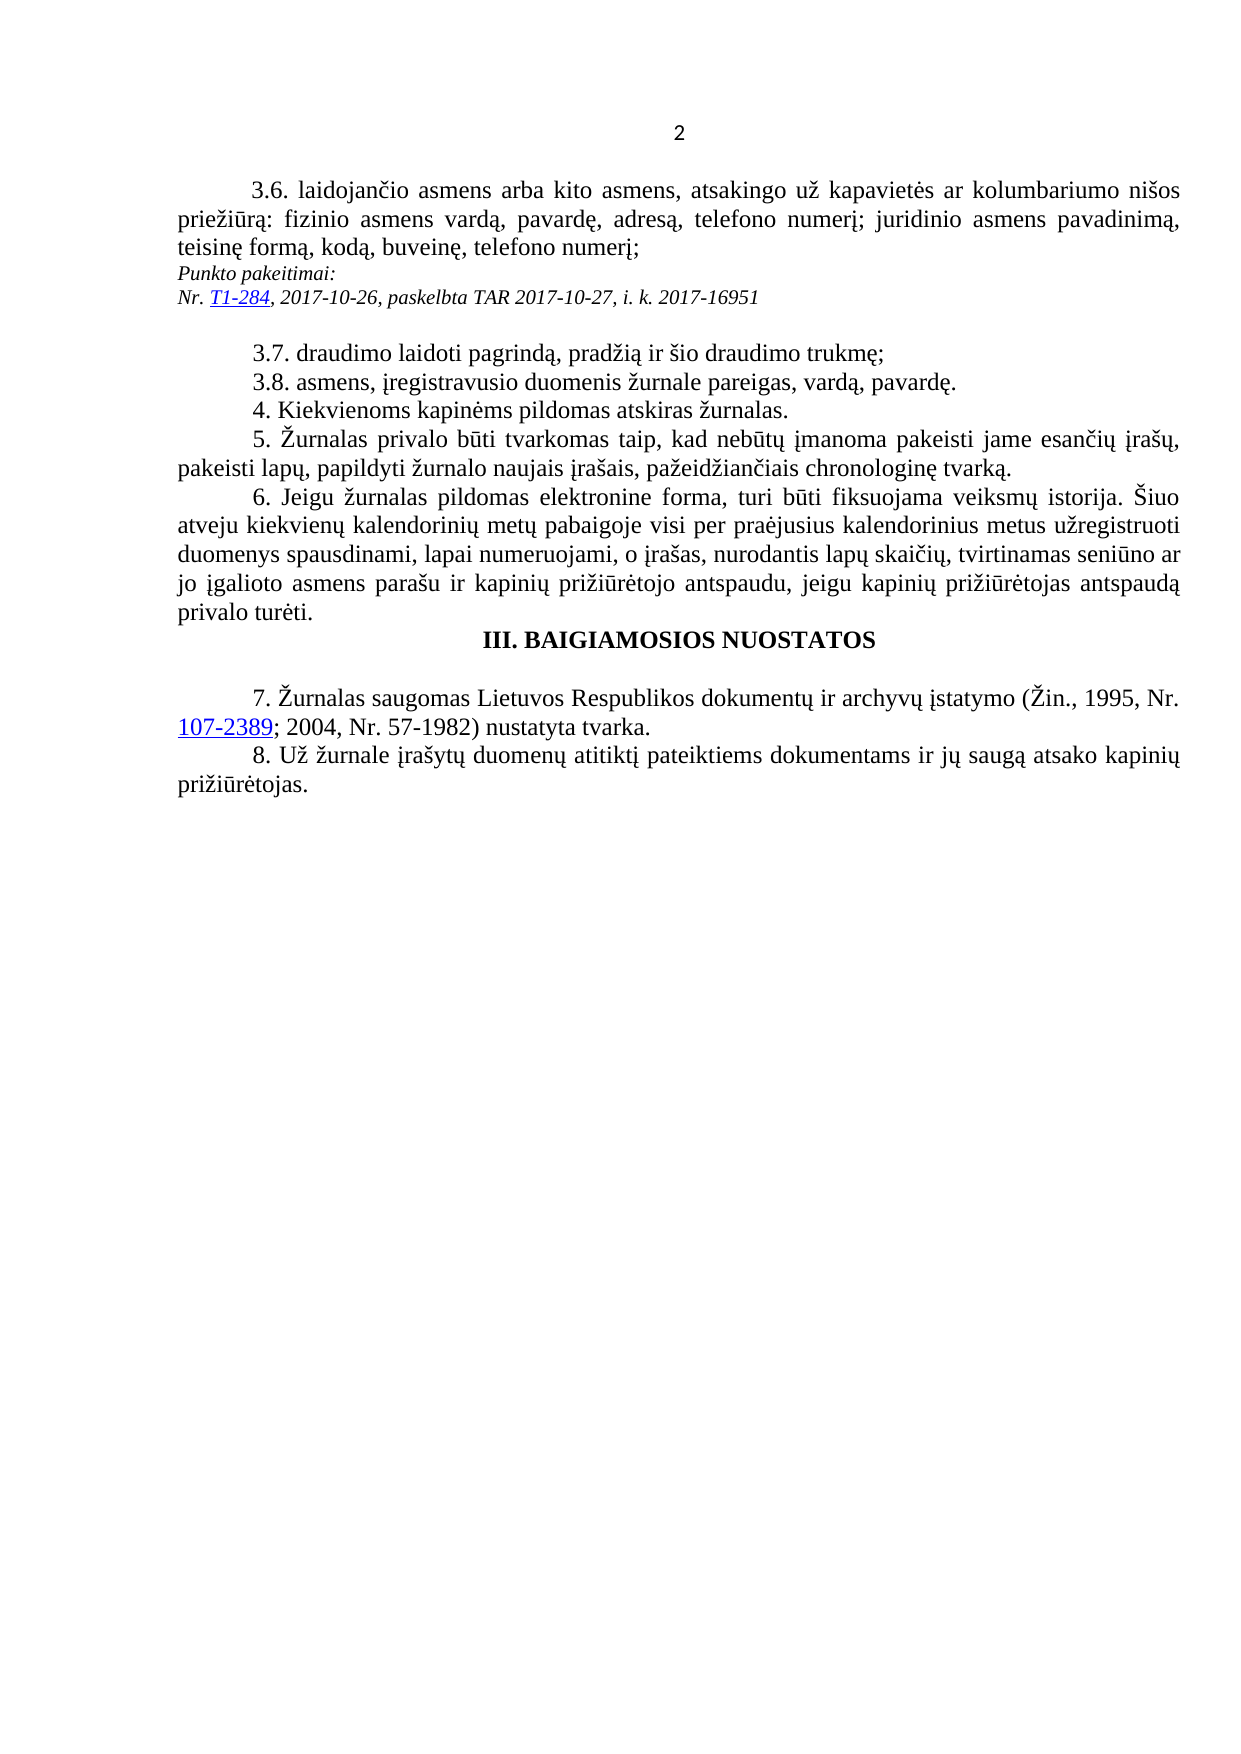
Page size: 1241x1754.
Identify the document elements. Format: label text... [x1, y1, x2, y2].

text 5. Žurnalas privalo būti tvarkomas taip, kad nebūtų įmanoma pakeisti jame esančių įrašų, pakeisti lapų, papildyti žurnalo naujais įrašais, pažeidžiančiais chronologinę tvarką. [177, 424, 1181, 482]
text 3.6. laidojančio asmens arba kito asmens, atsakingo už kapavietės ar kolumbariumo nišos priežiūrą: fizinio asmens vardą, pavardę, adresą, telefono numerį; juridinio asmens pavadinimą, teisinę formą, kodą, buveinę, telefono numerį; [177, 175, 1181, 261]
text 8. Už žurnale įrašytų duomenų atitiktį pateiktiems dokumentams ir jų saugą atsako kapinių prižiūrėtojas. [177, 741, 1181, 798]
text III. BAIGIAMOSIOS NUOSTATOS [177, 626, 1181, 654]
text 7. Žurnalas saugomas Lietuvos Respublikos dokumentų ir archyvų įstatymo (Žin., 1995, Nr. 107-2389; 2004, Nr. 57-1982) nustatyta tvarka. [177, 683, 1181, 741]
text Punkto pakeitimai: [177, 261, 1181, 285]
text 3.7. draudimo laidoti pagrindą, pradžią ir šio draudimo trukmę; [177, 338, 1181, 367]
text 4. Kiekvienoms kapinėms pildomas atskiras žurnalas. [177, 396, 1181, 424]
text Nr. T1-284, 2017-10-26, paskelbta TAR 2017-10-27, i. k. 2017-16951 [177, 285, 1181, 309]
text 3.8. asmens, įregistravusio duomenis žurnale pareigas, vardą, pavardę. [177, 367, 1181, 396]
text 6. Jeigu žurnalas pildomas elektronine forma, turi būti fiksuojama veiksmų istorija. Šiuo atveju kiekvienų kalendorinių metų pabaigoje visi per praėjusius kalendorinius metus užregistruoti duomenys spausdinami, lapai numeruojami, o įrašas, nurodantis lapų skaičių, tvirtinamas seniūno ar jo įgalioto asmens parašu ir kapinių prižiūrėtojo antspaudu, jeigu kapinių prižiūrėtojas antspaudą privalo turėti. [177, 482, 1181, 626]
